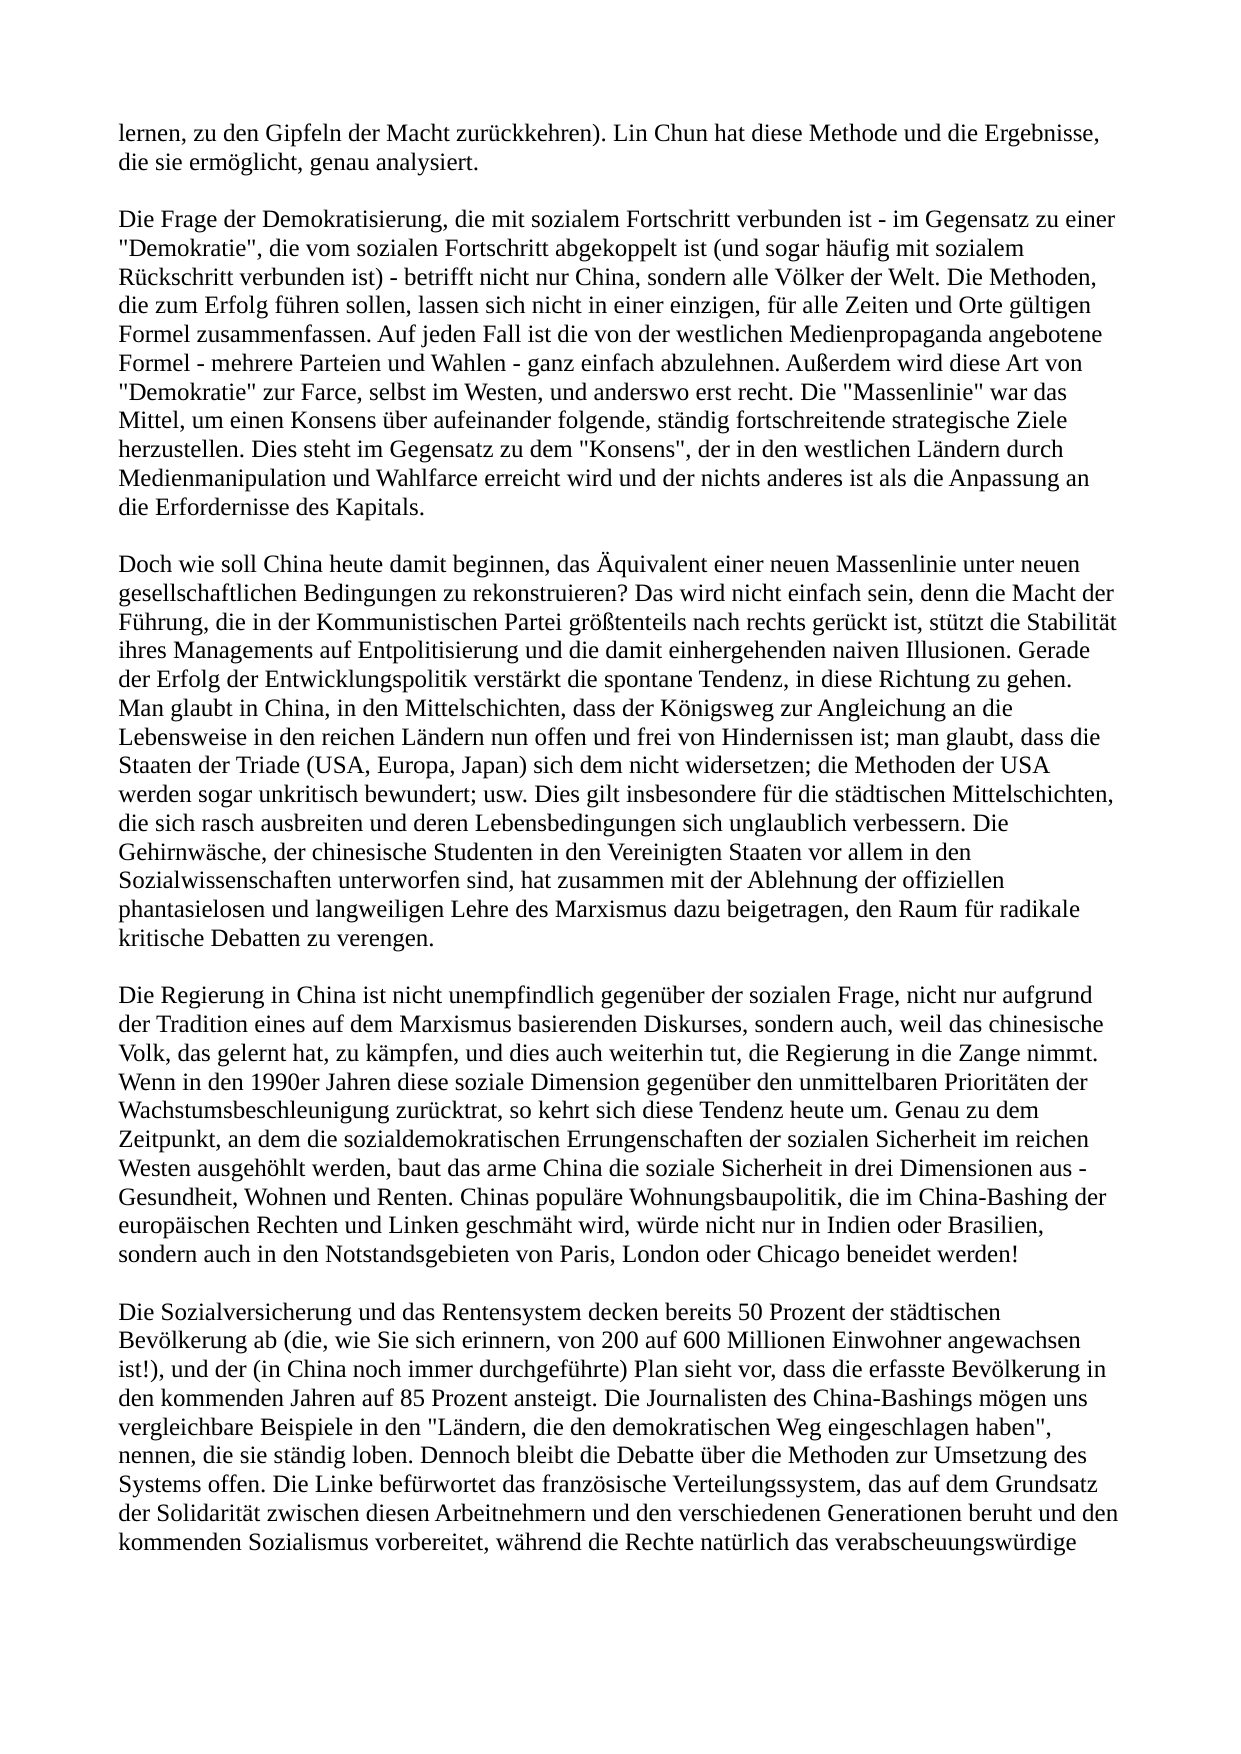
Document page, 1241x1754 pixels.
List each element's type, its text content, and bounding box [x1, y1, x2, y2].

text lernen, zu den Gipfeln der Macht zurückkehren). Lin Chun hat diese Methode und die Ergebnisse, die sie ermöglicht, genau analysiert. [118, 118, 1122, 176]
text Die Frage der Demokratisierung, die mit sozialem Fortschritt verbunden ist - im Gegensatz zu einer "Demokratie", die vom sozialen Fortschritt abgekoppelt ist (und sogar häufig mit sozialem Rückschritt verbunden ist) - betrifft nicht nur China, sondern alle Völker der Welt. Die Methoden, die zum Erfolg führen sollen, lassen sich nicht in einer einzigen, für alle Zeiten und Orte gültigen Formel zusammenfassen. Auf jeden Fall ist die von der westlichen Medienpropaganda angebotene Formel - mehrere Parteien und Wahlen - ganz einfach abzulehnen. Außerdem wird diese Art von "Demokratie" zur Farce, selbst im Westen, und anderswo erst recht. Die "Massenlinie" war das Mittel, um einen Konsens über aufeinander folgende, ständig fortschreitende strategische Ziele herzustellen. Dies steht im Gegensatz zu dem "Konsens", der in den westlichen Ländern durch Medienmanipulation und Wahlfarce erreicht wird und der nichts anderes ist als die Anpassung an die Erfordernisse des Kapitals. [118, 204, 1122, 521]
text Die Regierung in China ist nicht unempfindlich gegenüber der sozialen Frage, nicht nur aufgrund der Tradition eines auf dem Marxismus basierenden Diskurses, sondern auch, weil das chinesische Volk, das gelernt hat, zu kämpfen, und dies auch weiterhin tut, die Regierung in die Zange nimmt. Wenn in den 1990er Jahren diese soziale Dimension gegenüber den unmittelbaren Prioritäten der Wachstumsbeschleunigung zurücktrat, so kehrt sich diese Tendenz heute um. Genau zu dem Zeitpunkt, an dem die sozialdemokratischen Errungenschaften der sozialen Sicherheit im reichen Westen ausgehöhlt werden, baut das arme China die soziale Sicherheit in drei Dimensionen aus - Gesundheit, Wohnen und Renten. Chinas populäre Wohnungsbaupolitik, die im China-Bashing der europäischen Rechten und Linken geschmäht wird, würde nicht nur in Indien oder Brasilien, sondern auch in den Notstandsgebieten von Paris, London oder Chicago beneidet werden! [118, 981, 1122, 1268]
text Die Sozialversicherung und das Rentensystem decken bereits 50 Prozent der städtischen Bevölkerung ab (die, wie Sie sich erinnern, von 200 auf 600 Millionen Einwohner angewachsen ist!), und der (in China noch immer durchgeführte) Plan sieht vor, dass die erfasste Bevölkerung in den kommenden Jahren auf 85 Prozent ansteigt. Die Journalisten des China-Bashings mögen uns vergleichbare Beispiele in den "Ländern, die den demokratischen Weg eingeschlagen haben", nennen, die sie ständig loben. Dennoch bleibt die Debatte über die Methoden zur Umsetzung des Systems offen. Die Linke befürwortet das französische Verteilungssystem, das auf dem Grundsatz der Solidarität zwischen diesen Arbeitnehmern und den verschiedenen Generationen beruht und den kommenden Sozialismus vorbereitet, während die Rechte natürlich das verabscheuungswürdige [118, 1297, 1122, 1556]
text Doch wie soll China heute damit beginnen, das Äquivalent einer neuen Massenlinie unter neuen gesellschaftlichen Bedingungen zu rekonstruieren? Das wird nicht einfach sein, denn die Macht der Führung, die in der Kommunistischen Partei größtenteils nach rechts gerückt ist, stützt die Stabilität ihres Managements auf Entpolitisierung und die damit einhergehenden naiven Illusionen. Gerade der Erfolg der Entwicklungspolitik verstärkt die spontane Tendenz, in diese Richtung zu gehen. Man glaubt in China, in den Mittelschichten, dass der Königsweg zur Angleichung an die Lebensweise in den reichen Ländern nun offen und frei von Hindernissen ist; man glaubt, dass die Staaten der Triade (USA, Europa, Japan) sich dem nicht widersetzen; die Methoden der USA werden sogar unkritisch bewundert; usw. Dies gilt insbesondere für die städtischen Mittelschichten, die sich rasch ausbreiten und deren Lebensbedingungen sich unglaublich verbessern. Die Gehirnwäsche, der chinesische Studenten in den Vereinigten Staaten vor allem in den Sozialwissenschaften unterworfen sind, hat zusammen mit der Ablehnung der offiziellen phantasielosen und langweiligen Lehre des Marxismus dazu beigetragen, den Raum für radikale kritische Debatten zu verengen. [118, 549, 1122, 952]
